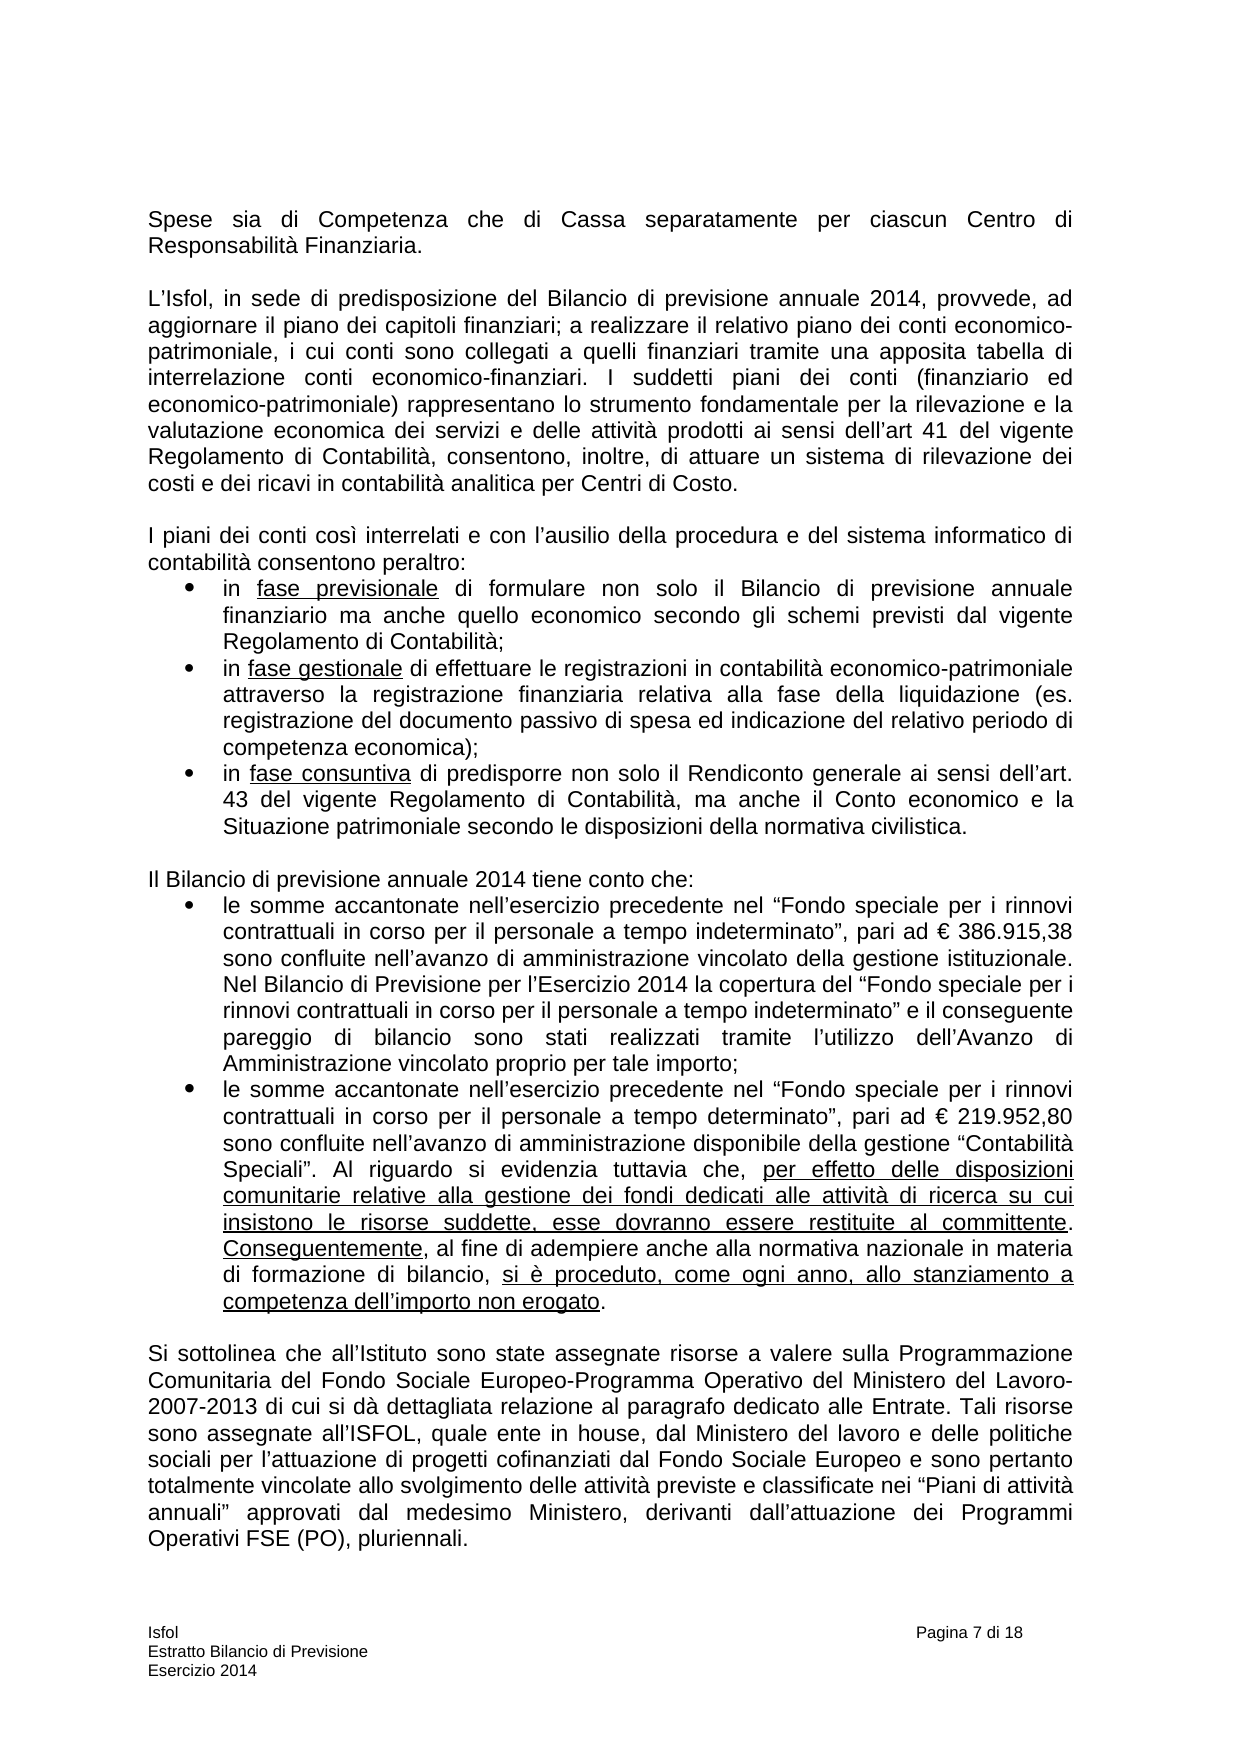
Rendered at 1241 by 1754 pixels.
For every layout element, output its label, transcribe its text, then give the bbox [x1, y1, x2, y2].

list le somme accantonate nell’esercizio precedente nel “Fondo speciale per i rinnovi contrattuali in corso per il personale a tempo indeterminato”, pari ad € 386.915,38 sono confluite nell’avanzo di amministrazione vincolato della gestione istituzionale. Nel Bilancio di Previsione per l’Esercizio 2014 la copertura del “Fondo speciale per i rinnovi contrattuali in corso per il personale a tempo indeterminato” e il conseguente pareggio di bilancio sono stati realizzati tramite l’utilizzo dell’Avanzo di Amministrazione vincolato proprio per tale importo; [185, 892, 1074, 1076]
list in fase previsionale di formulare non solo il Bilancio di previsione annuale finanziario ma anche quello economico secondo gli schemi previsti dal vigente Regolamento di Contabilità; [185, 575, 1074, 655]
list le somme accantonate nell’esercizio precedente nel “Fondo speciale per i rinnovi contrattuali in corso per il personale a tempo determinato”, pari ad € 219.952,80 sono confluite nell’avanzo di amministrazione disponibile della gestione “Contabilità Speciali”. Al riguardo si evidenzia tuttavia che, per effetto delle disposizioni comunitarie relative alla gestione dei fondi dedicati alle attività di ricerca su cui insistono le risorse suddette, esse dovranno essere restituite al committente. Conseguentemente, al fine di adempiere anche alla normativa nazionale in materia di formazione di bilancio, si è proceduto, come ogni anno, allo stanziamento a competenza dell’importo non erogato. [185, 1076, 1074, 1314]
list in fase consuntiva di predisporre non solo il Rendiconto generale ai sensi dell’art. 43 del vigente Regolamento di Contabilità, ma anche il Conto economico e la Situazione patrimoniale secondo le disposizioni della normativa civilistica. [185, 760, 1074, 839]
text Si sottolinea che all’Istituto sono state assegnate risorse a valere sulla Programmazione Comunitaria del Fondo Sociale Europeo-Programma Operativo del Ministero del Lavoro- 2007-2013 di cui si dà dettagliata relazione al paragrafo dedicato alle Entrate. Tali risorse sono assegnate all’ISFOL, quale ente in house, dal Ministero del lavoro e delle politiche sociali per l’attuazione di progetti cofinanziati dal Fondo Sociale Europeo e sono pertanto totalmente vincolate allo svolgimento delle attività previste e classificate nei “Piani di attività annuali” approvati dal medesimo Ministero, derivanti dall’attuazione dei Programmi Operativi FSE (PO), pluriennali. [148, 1340, 1074, 1551]
text L’Isfol, in sede di predisposizione del Bilancio di previsione annuale 2014, provvede, ad aggiornare il piano dei capitoli finanziari; a realizzare il relativo piano dei conti economico-patrimoniale, i cui conti sono collegati a quelli finanziari tramite una apposita tabella di interrelazione conti economico-finanziari. I suddetti piani dei conti (finanziario ed economico-patrimoniale) rappresentano lo strumento fondamentale per la rilevazione e la valutazione economica dei servizi e delle attività prodotti ai sensi dell’art 41 del vigente Regolamento di Contabilità, consentono, inoltre, di attuare un sistema di rilevazione dei costi e dei ricavi in contabilità analitica per Centri di Costo. [148, 285, 1074, 496]
list in fase gestionale di effettuare le registrazioni in contabilità economico-patrimoniale attraverso la registrazione finanziaria relativa alla fase della liquidazione (es. registrazione del documento passivo di spesa ed indicazione del relativo periodo di competenza economica); [185, 655, 1074, 760]
text Il Bilancio di previsione annuale 2014 tiene conto che: [148, 866, 1074, 892]
text I piani dei conti così interrelati e con l’ausilio della procedura e del sistema informatico di contabilità consentono peraltro: [148, 522, 1074, 575]
text Spese sia di Competenza che di Cassa separatamente per ciascun Centro di Responsabilità Finanziaria. [148, 206, 1074, 259]
